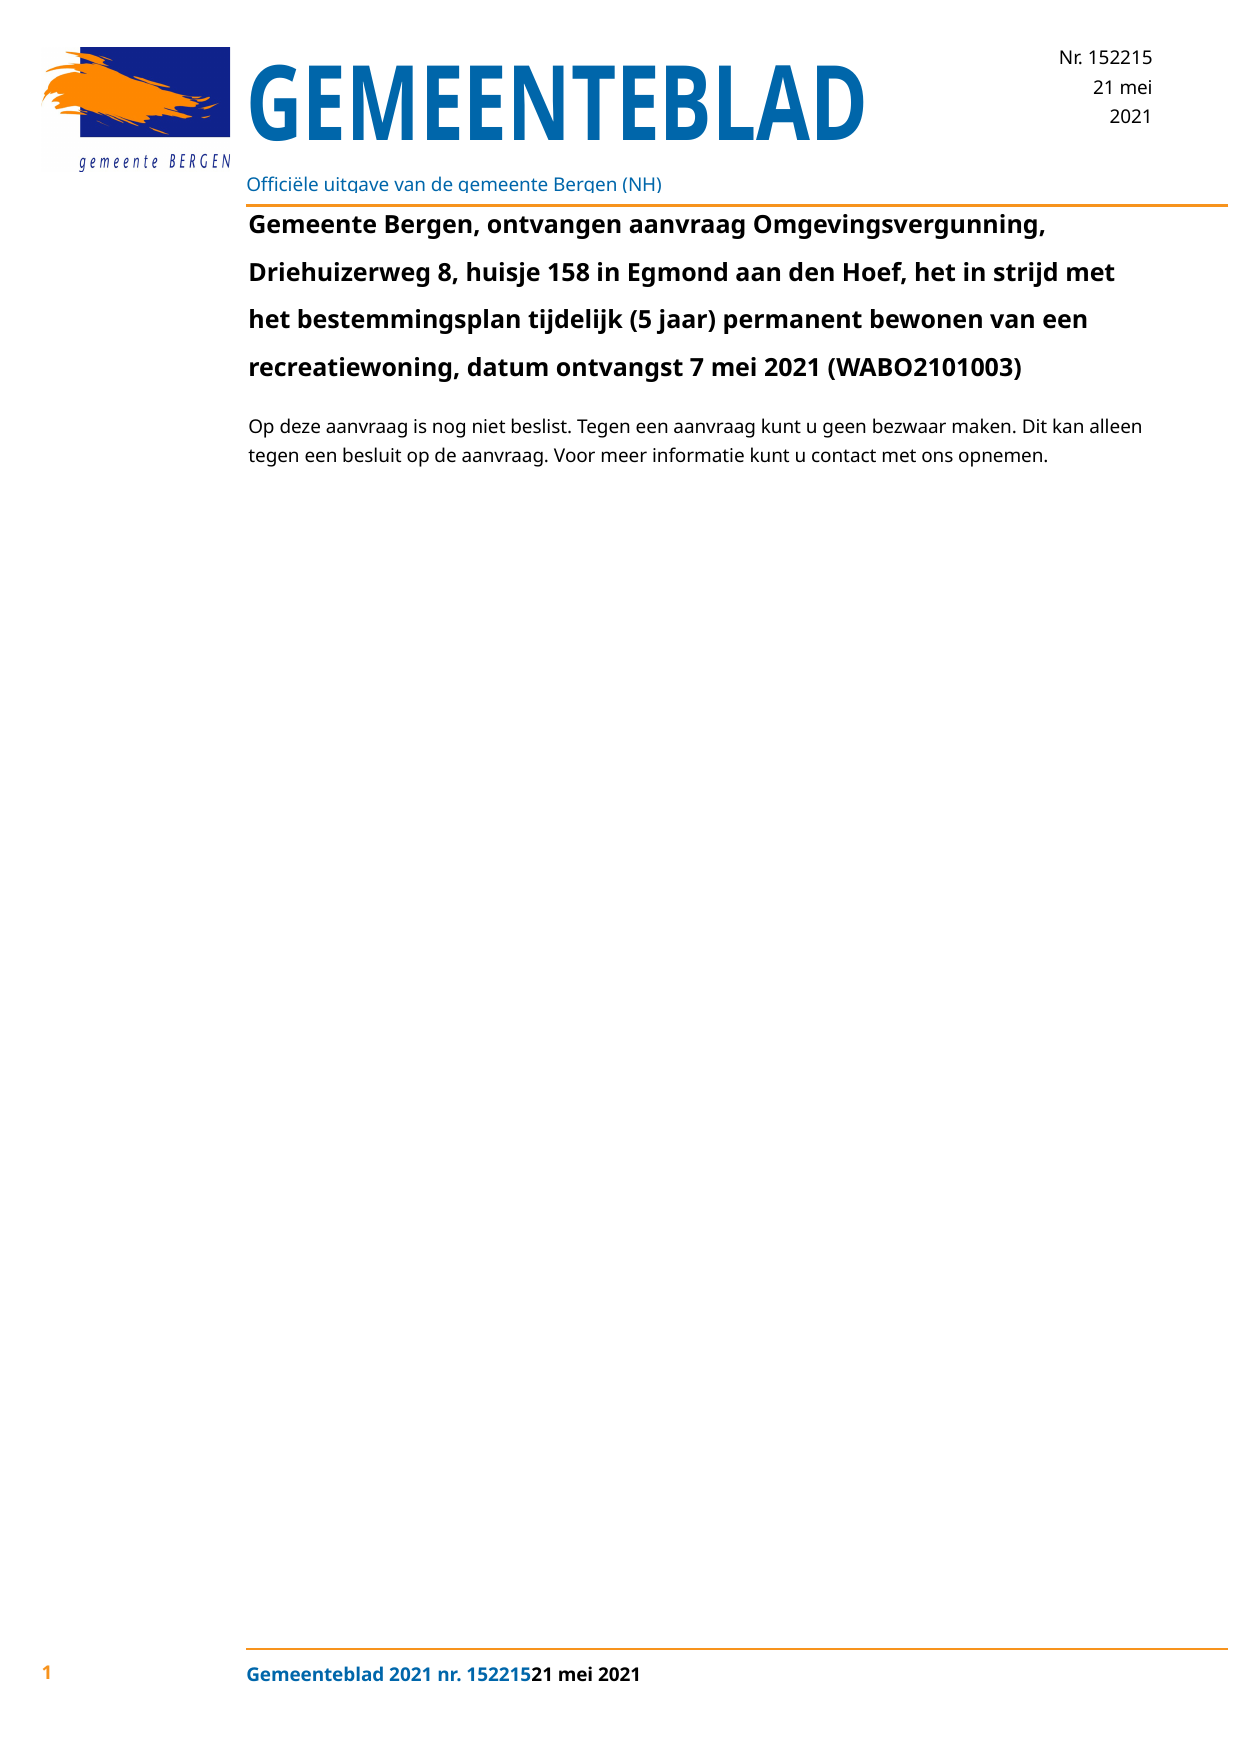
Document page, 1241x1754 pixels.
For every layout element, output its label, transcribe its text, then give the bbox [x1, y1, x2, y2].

picture [41, 47, 231, 172]
text Gemeente Bergen, ontvangen aanvraag Omgevingsvergunning, Driehuizerweg 8, huisje 158 in Egmond aan den Hoef, het in strijd met het bestemmingsplan tijdelijk (5 jaar) permanent bewonen van een recreatiewoning, datum ontvangst 7 mei 2021 (WABO2101003) [248, 207, 1152, 384]
text Op deze aanvraag is nog niet beslist. Tegen een aanvraag kunt u geen bezwaar maken. Dit kan alleen tegen een besluit op de aanvraag. Voor meer informatie kunt u contact met ons opnemen. [248, 413, 1152, 468]
